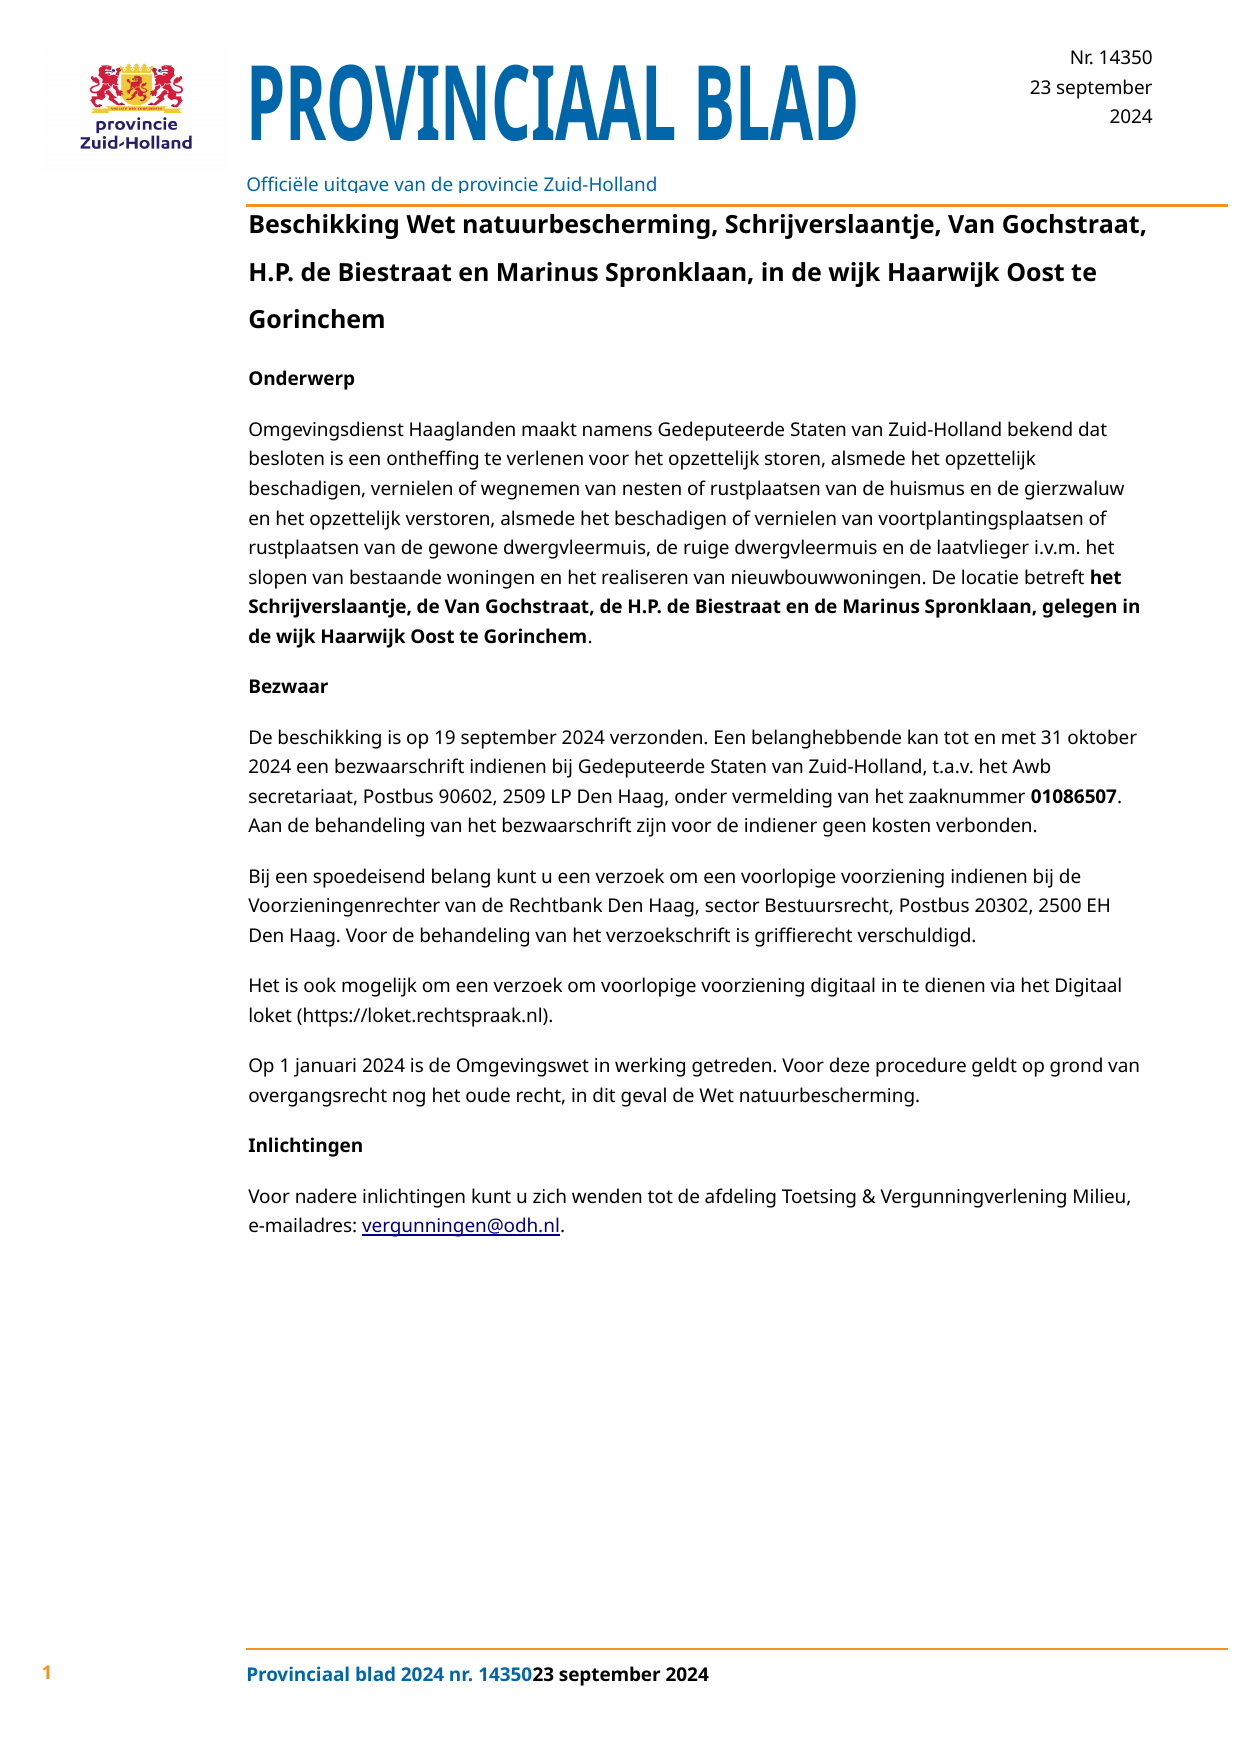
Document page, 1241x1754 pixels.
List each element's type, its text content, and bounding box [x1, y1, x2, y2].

text Bezwaar [248, 673, 1152, 699]
text Inlichtingen [248, 1133, 1152, 1158]
text Beschikking Wet natuurbescherming, Schrijverslaantje, Van Gochstraat, H.P. de Biestraat en Marinus Spronklaan, in de wijk Haarwijk Oost te Gorinchem [248, 207, 1152, 336]
text Op 1 januari 2024 is de Omgevingswet in werking getreden. Voor deze procedure geldt op grond van overgangsrecht nog het oude recht, in dit geval de Wet natuurbescherming. [248, 1053, 1152, 1108]
text Omgevingsdienst Haaglanden maakt namens Gedeputeerde Staten van Zuid-Holland bekend dat besloten is een ontheffing te verlenen voor het opzettelijk storen, alsmede het opzettelijk beschadigen, vernielen of wegnemen van nesten of rustplaatsen van de huismus en de gierzwaluw en het opzettelijk verstoren, alsmede het beschadigen of vernielen van voortplantingsplaatsen of rustplaatsen van de gewone dwergvleermuis, de ruige dwergvleermuis en de laatvlieger i.v.m. het slopen van bestaande woningen en het realiseren van nieuwbouwwoningen. De locatie betreft het Schrijverslaantje, de Van Gochstraat, de H.P. de Biestraat en de Marinus Spronklaan, gelegen in de wijk Haarwijk Oost te Gorinchem. [248, 416, 1152, 649]
text Het is ook mogelijk om een verzoek om voorlopige voorziening digitaal in te dienen via het Digitaal loket (https://loket.rechtspraak.nl). [248, 973, 1152, 1028]
picture [41, 47, 231, 172]
text Onderwerp [248, 366, 1152, 391]
text De beschikking is op 19 september 2024 verzonden. Een belanghebbende kan tot en met 31 oktober 2024 een bezwaarschrift indienen bij Gedeputeerde Staten van Zuid-Holland, t.a.v. het Awb secretariaat, Postbus 90602, 2509 LP Den Haag, onder vermelding van het zaaknummer 01086507. Aan de behandeling van het bezwaarschrift zijn voor de indiener geen kosten verbonden. [248, 724, 1152, 838]
text Voor nadere inlichtingen kunt u zich wenden tot de afdeling Toetsing & Vergunningverlening Milieu, e-mailadres: vergunningen@odh.nl. [248, 1183, 1152, 1238]
text Bij een spoedeisend belang kunt u een verzoek om een voorlopige voorziening indienen bij de Voorzieningenrechter van de Rechtbank Den Haag, sector Bestuursrecht, Postbus 20302, 2500 EH Den Haag. Voor de behandeling van het verzoekschrift is griffierecht verschuldigd. [248, 863, 1152, 948]
